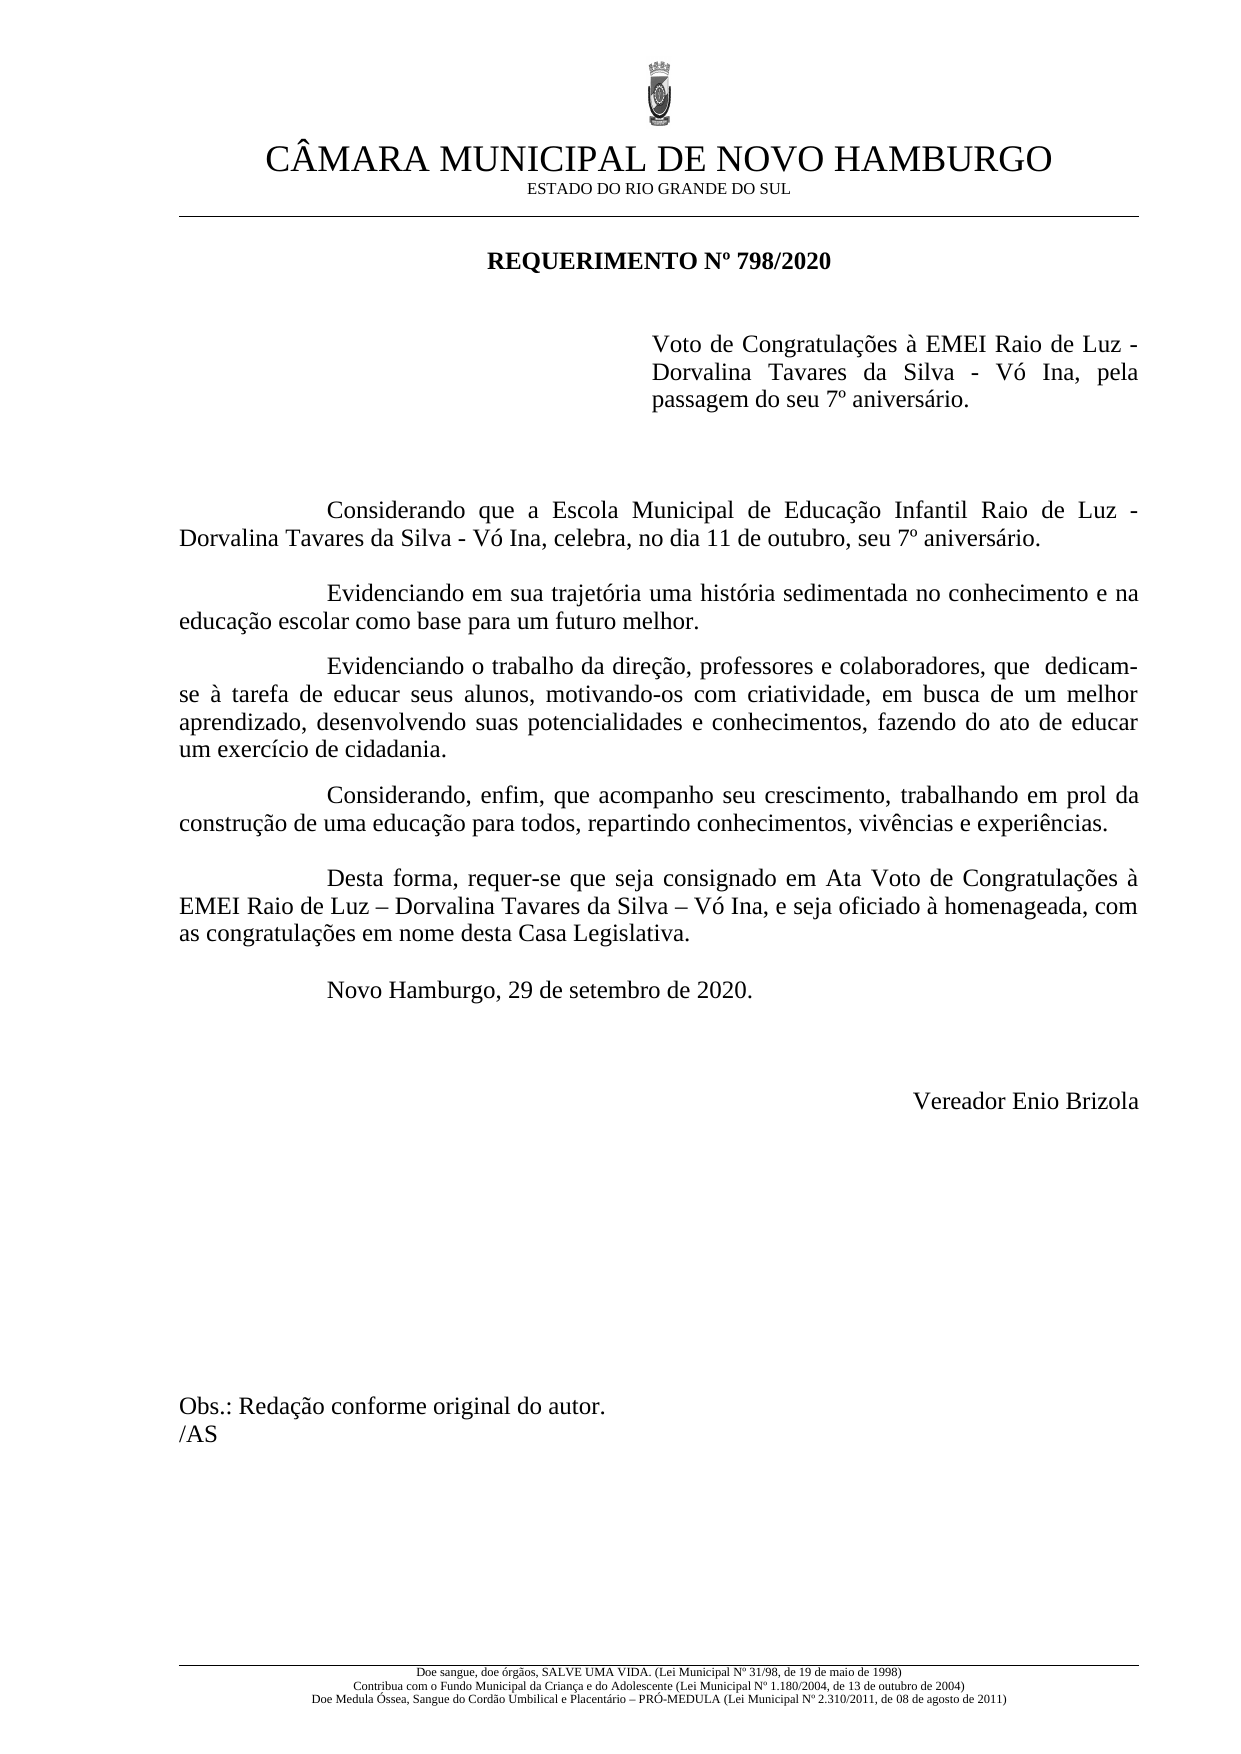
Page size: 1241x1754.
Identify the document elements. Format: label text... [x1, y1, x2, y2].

text Evidenciando o trabalho da direção, professores e colaboradores, que dedicam-se à tarefa de educar seus alunos, motivando-os com criatividade, em busca de um melhor aprendizado, desenvolvendo suas potencialidades e conhecimentos, fazendo do ato de educar um exercício de cidadania. [179, 652, 1139, 763]
text Desta forma, requer-se que seja consignado em Ata Voto de Congratulações à EMEI Raio de Luz – Dorvalina Tavares da Silva – Vó Ina, e seja oficiado à homenageada, com as congratulações em nome desta Casa Legislativa. [179, 864, 1139, 947]
text Considerando, enfim, que acompanho seu crescimento, trabalhando em prol da construção de uma educação para todos, repartindo conhecimentos, vivências e experiências. [179, 781, 1139, 836]
text Evidenciando em sua trajetória uma história sedimentada no conhecimento e na educação escolar como base para um futuro melhor. [179, 579, 1139, 635]
text REQUERIMENTO Nº 798/2020 [179, 247, 1139, 274]
text Vereador Enio Brizola [179, 1087, 1139, 1115]
text Considerando que a Escola Municipal de Educação Infantil Raio de Luz - Dorvalina Tavares da Silva - Vó Ina, celebra, no dia 11 de outubro, seu 7º aniversário. [179, 496, 1139, 552]
text Voto de Congratulações à EMEI Raio de Luz - Dorvalina Tavares da Silva - Vó Ina, pela passagem do seu 7º aniversário. [652, 330, 1139, 413]
text /AS [179, 1420, 1139, 1447]
text Novo Hamburgo, 29 de setembro de 2020. [179, 976, 1139, 1004]
text Obs.: Redação conforme original do autor. [179, 1392, 1139, 1420]
